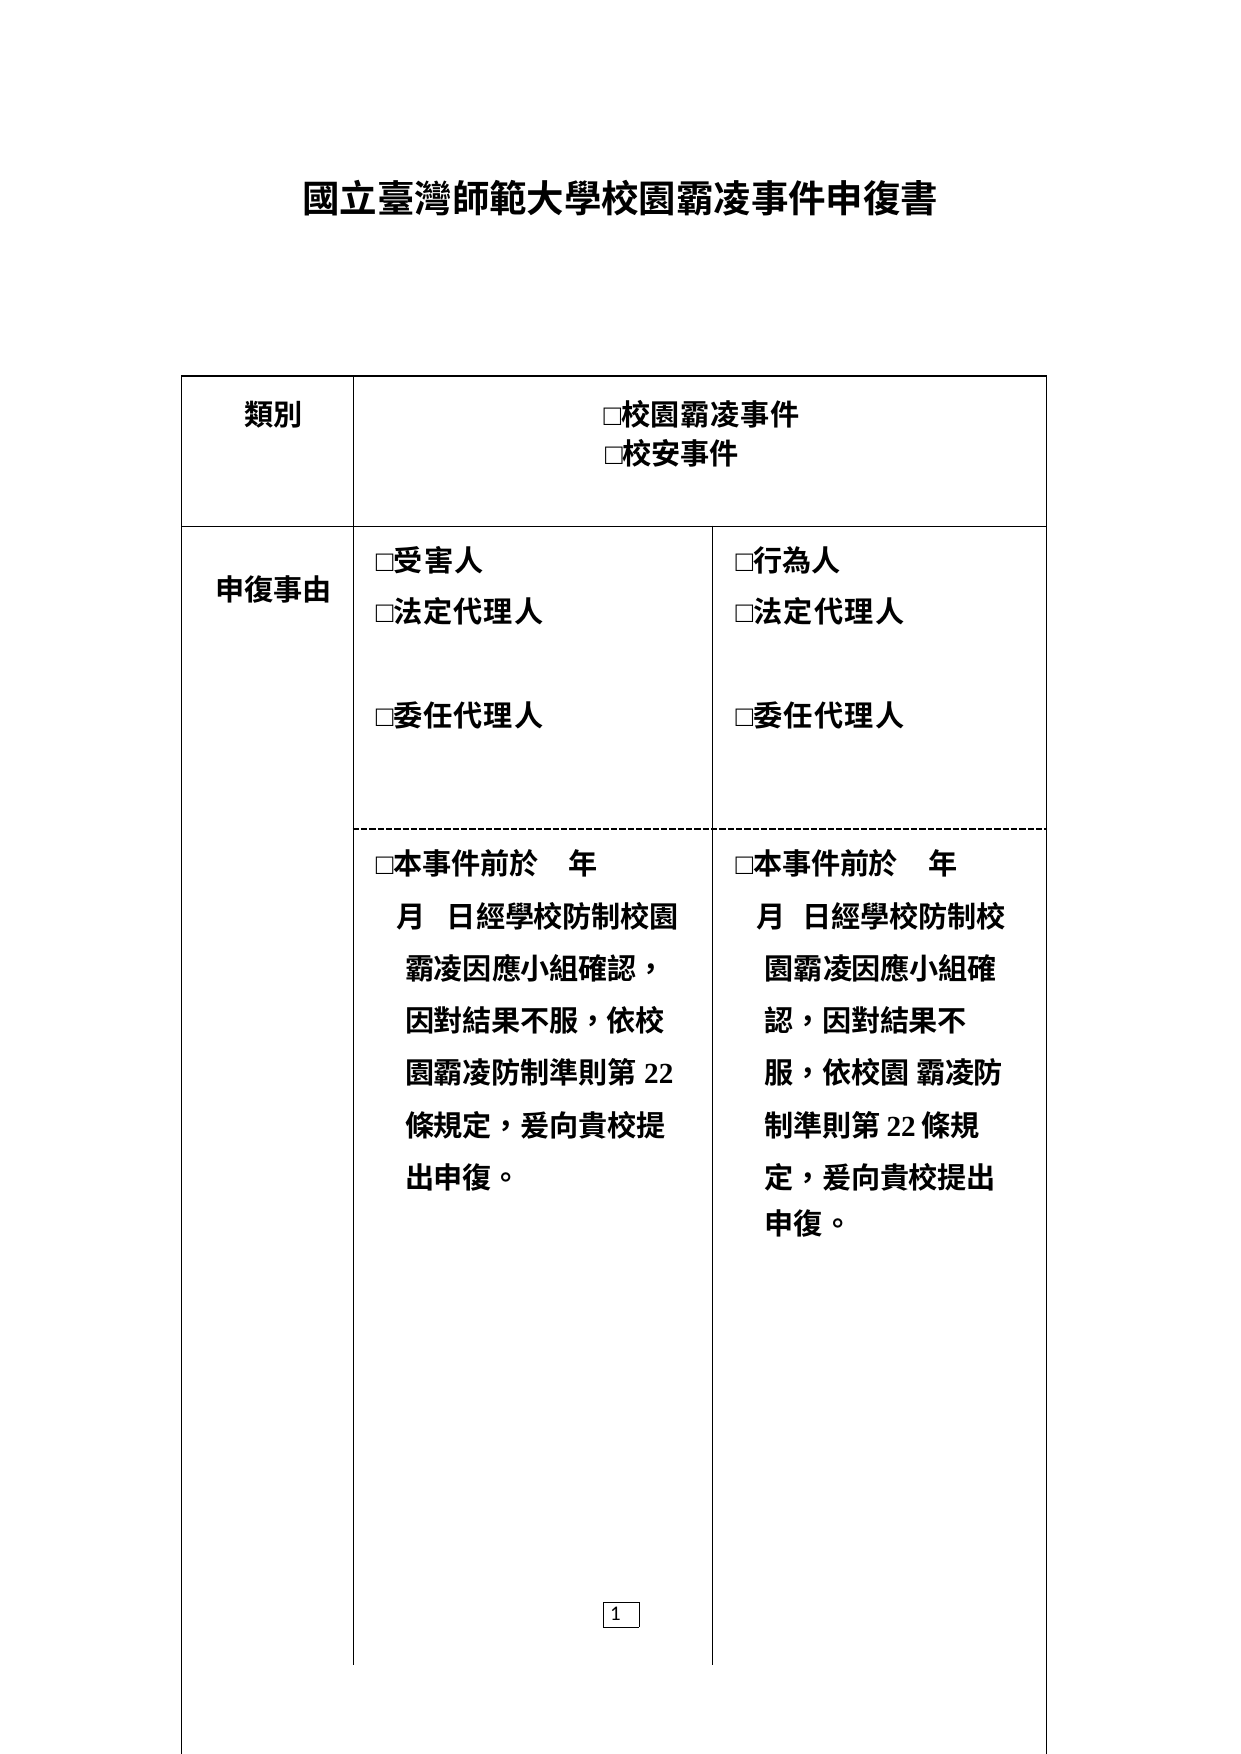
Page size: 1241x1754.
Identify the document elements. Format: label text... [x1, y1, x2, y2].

table_cell [354, 636, 712, 687]
table_cell □行為人 [713, 527, 1046, 583]
table_cell □法定代理人 [713, 584, 1046, 636]
table_cell □本事件前於 年 月 日經學校防制校園霸凌因應小組確認，因對結果不服，依校園霸凌防制準則第 22 條規定，爰向貴校提出申復。 [354, 828, 712, 1665]
table_cell □法定代理人 [354, 584, 712, 636]
table_cell [713, 781, 1046, 827]
table_header □校園霸凌事件 □校安事件 [354, 377, 1046, 526]
text 國立臺灣師範大學校園霸凌事件申復書 [201, 169, 1040, 223]
table_cell □受害人 [354, 527, 712, 583]
table_cell □委任代理人 [713, 688, 1046, 781]
table_cell □本事件前於 年 月 日經學校防制校園霸凌因應小組確認，因對結果不服，依校園 霸凌防制準則第22條規定，爰向貴校提出 申復。 [713, 828, 1046, 1665]
table_cell [713, 636, 1046, 687]
table_cell □委任代理人 [354, 688, 712, 827]
table_header 類別 [182, 377, 353, 526]
table_cell 申復事由 [182, 527, 353, 1665]
